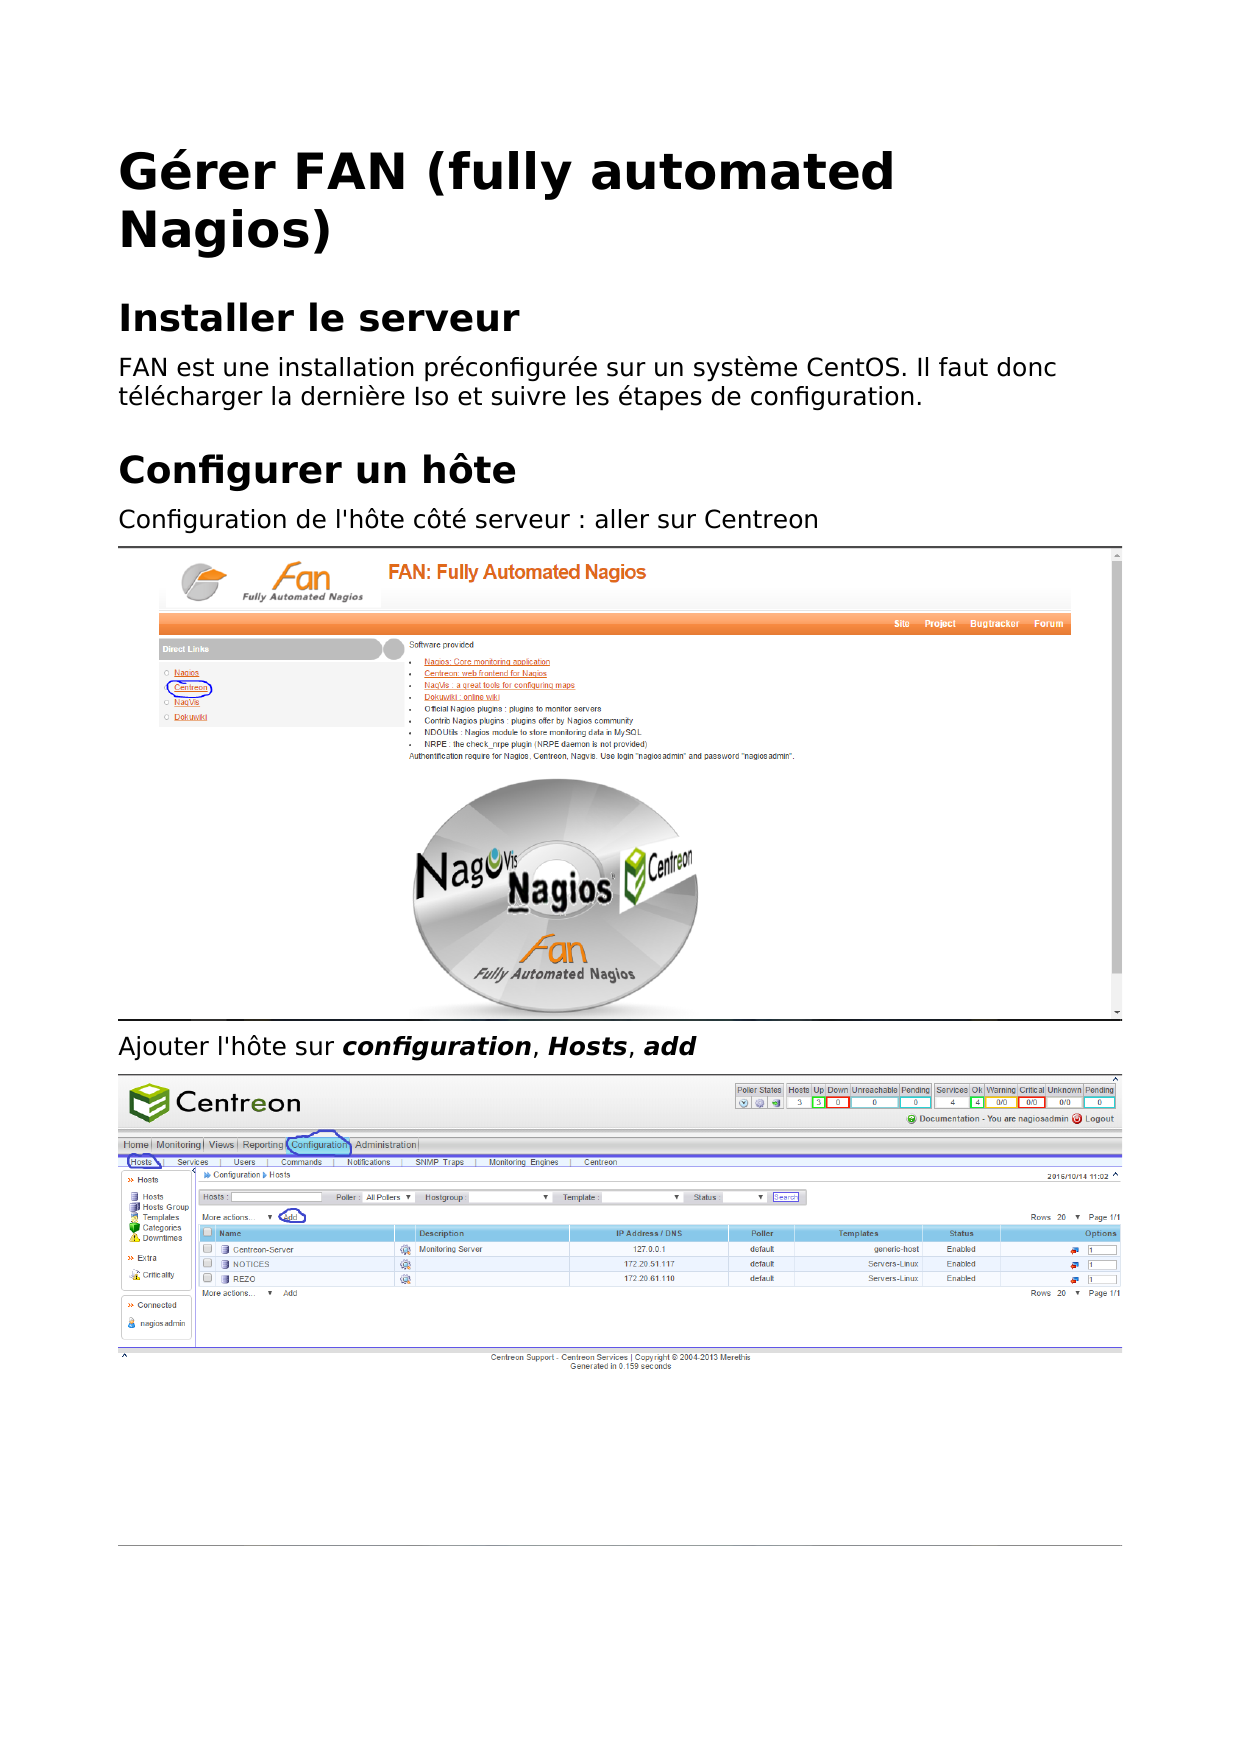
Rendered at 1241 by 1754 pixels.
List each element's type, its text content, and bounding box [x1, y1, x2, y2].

picture [118, 1074, 1123, 1546]
text Ajouter l'hôte sur configuration, Hosts, add [118, 1033, 1122, 1062]
subtitle Gérer FAN (fully automated Nagios) [118, 143, 1122, 259]
subtitle Configurer un hôte [118, 449, 1122, 493]
picture [118, 546, 1123, 1021]
text Configuration de l'hôte côté serveur : aller sur Centreon [118, 505, 1122, 534]
text FAN est une installation préconfigurée sur un système CentOS. Il faut donc télécharger la dernière Iso et suivre les étapes de configuration. [118, 353, 1122, 412]
subtitle Installer le serveur [118, 297, 1122, 341]
